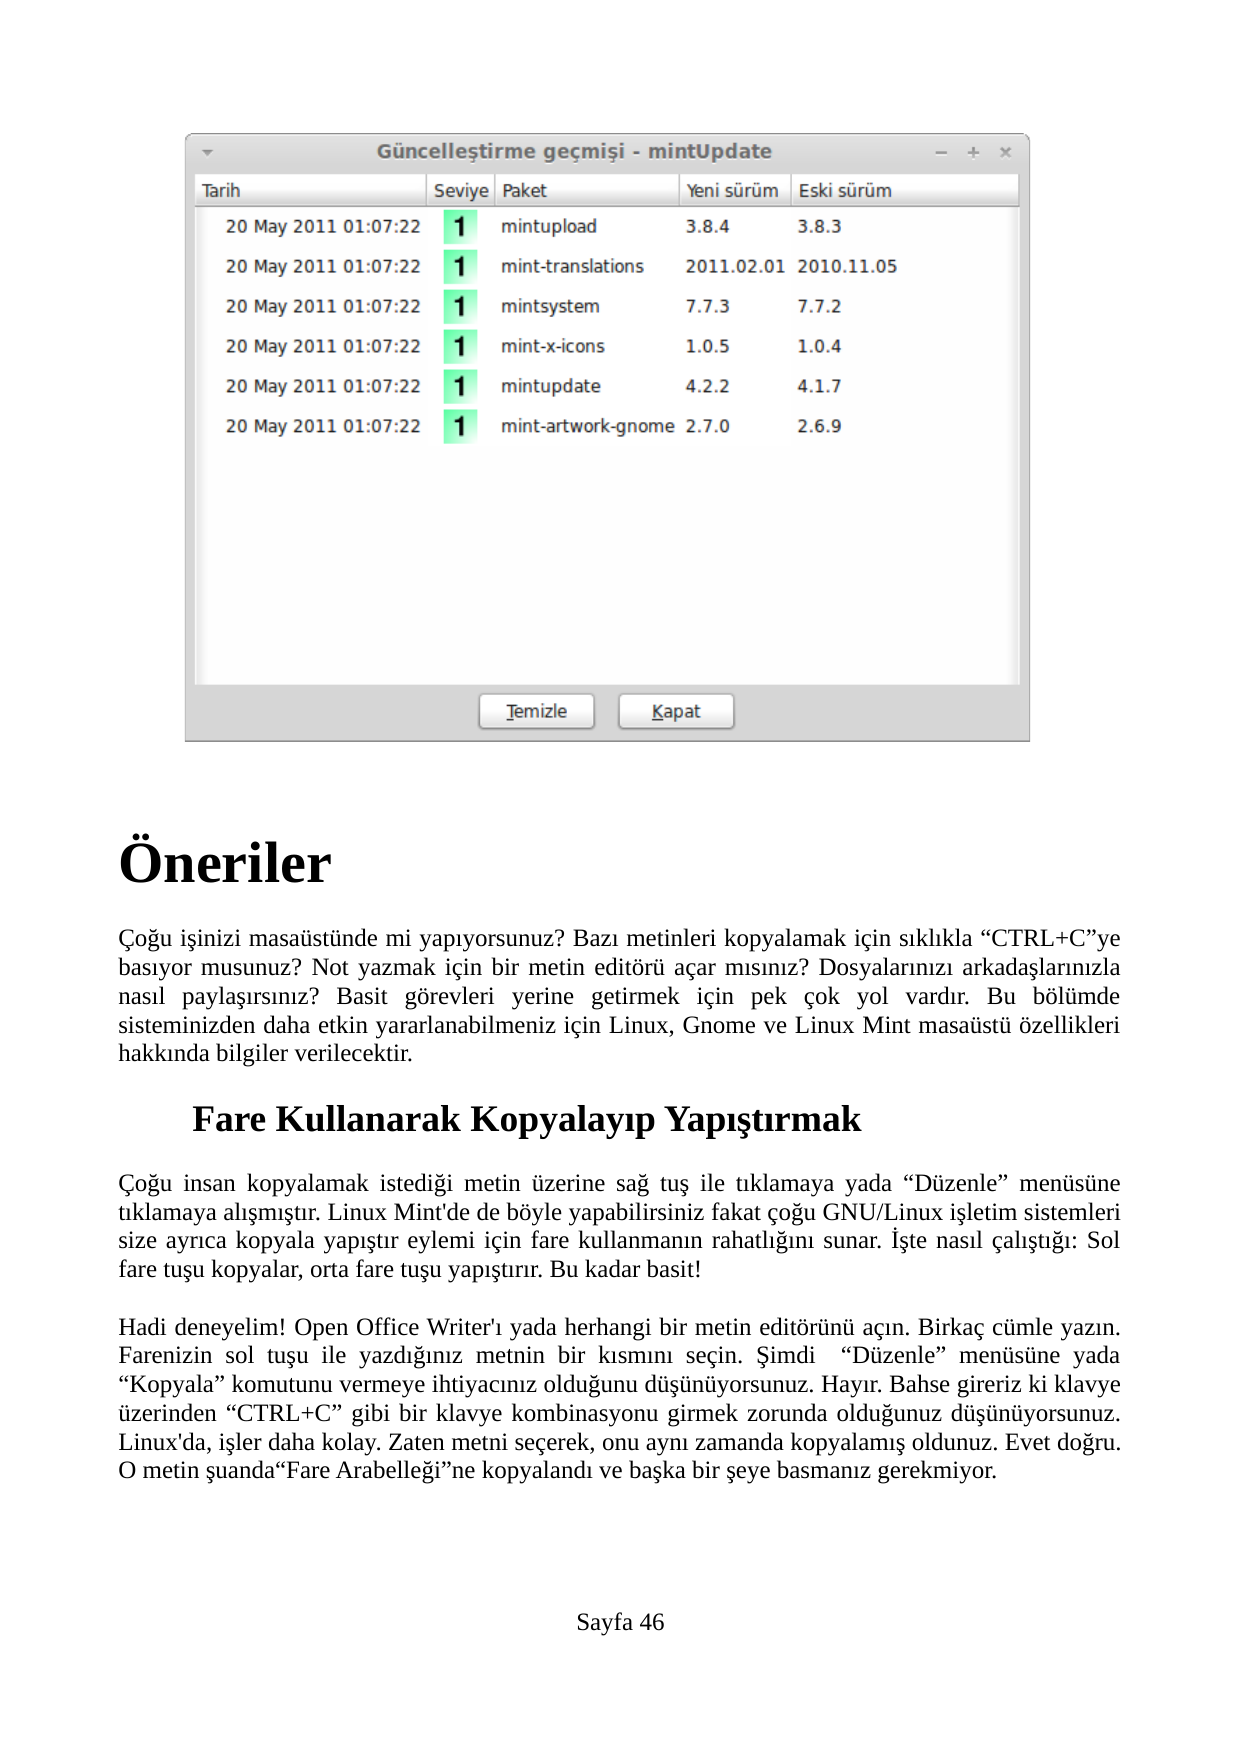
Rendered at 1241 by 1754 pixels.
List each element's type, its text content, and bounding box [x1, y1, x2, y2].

text Fare Kullanarak Kopyalayıp Yapıştırmak [118, 1096, 1122, 1139]
text Çoğu işinizi masaüstünde mi yapıyorsunuz? Bazı metinleri kopyalamak için sıklıkla “CTRL+C”ye basıyor musunuz? Not yazmak için bir metin editörü açar mısınız? Dosyalarınızı arkadaşlarınızla nasıl paylaşırsınız? Basit görevleri yerine getirmek için pek çok yol vardır. Bu bölümde sisteminizden daha etkin yararlanabilmeniz için Linux, Gnome ve Linux Mint masaüstü özellikleri hakkında bilgiler verilecektir. [118, 923, 1122, 1067]
picture [184, 133, 1031, 742]
text Öneriler [118, 828, 1122, 895]
text Hadi deneyelim! Open Office Writer'ı yada herhangi bir metin editörünü açın. Birkaç cümle yazın. Farenizin sol tuşu ile yazdığınız metnin bir kısmını seçin. Şimdi “Düzenle” menüsüne yada “Kopyala” komutunu vermeye ihtiyacınız olduğunu düşünüyorsunuz. Hayır. Bahse gireriz ki klavye üzerinden “CTRL+C” gibi bir klavye kombinasyonu girmek zorunda olduğunuz düşünüyorsunuz. Linux'da, işler daha kolay. Zaten metni seçerek, onu aynı zamanda kopyalamış oldunuz. Evet doğru. O metin şuanda“Fare Arabelleği”ne kopyalandı ve başka bir şeye basmanız gerekmiyor. [118, 1312, 1122, 1484]
text Çoğu insan kopyalamak istediği metin üzerine sağ tuş ile tıklamaya yada “Düzenle” menüsüne tıklamaya alışmıştır. Linux Mint'de de böyle yapabilirsiniz fakat çoğu GNU/Linux işletim sistemleri size ayrıca kopyala yapıştır eylemi için fare kullanmanın rahatlığını sunar. İşte nasıl çalıştığı: Sol fare tuşu kopyalar, orta fare tuşu yapıştırır. Bu kadar basit! [118, 1168, 1122, 1283]
